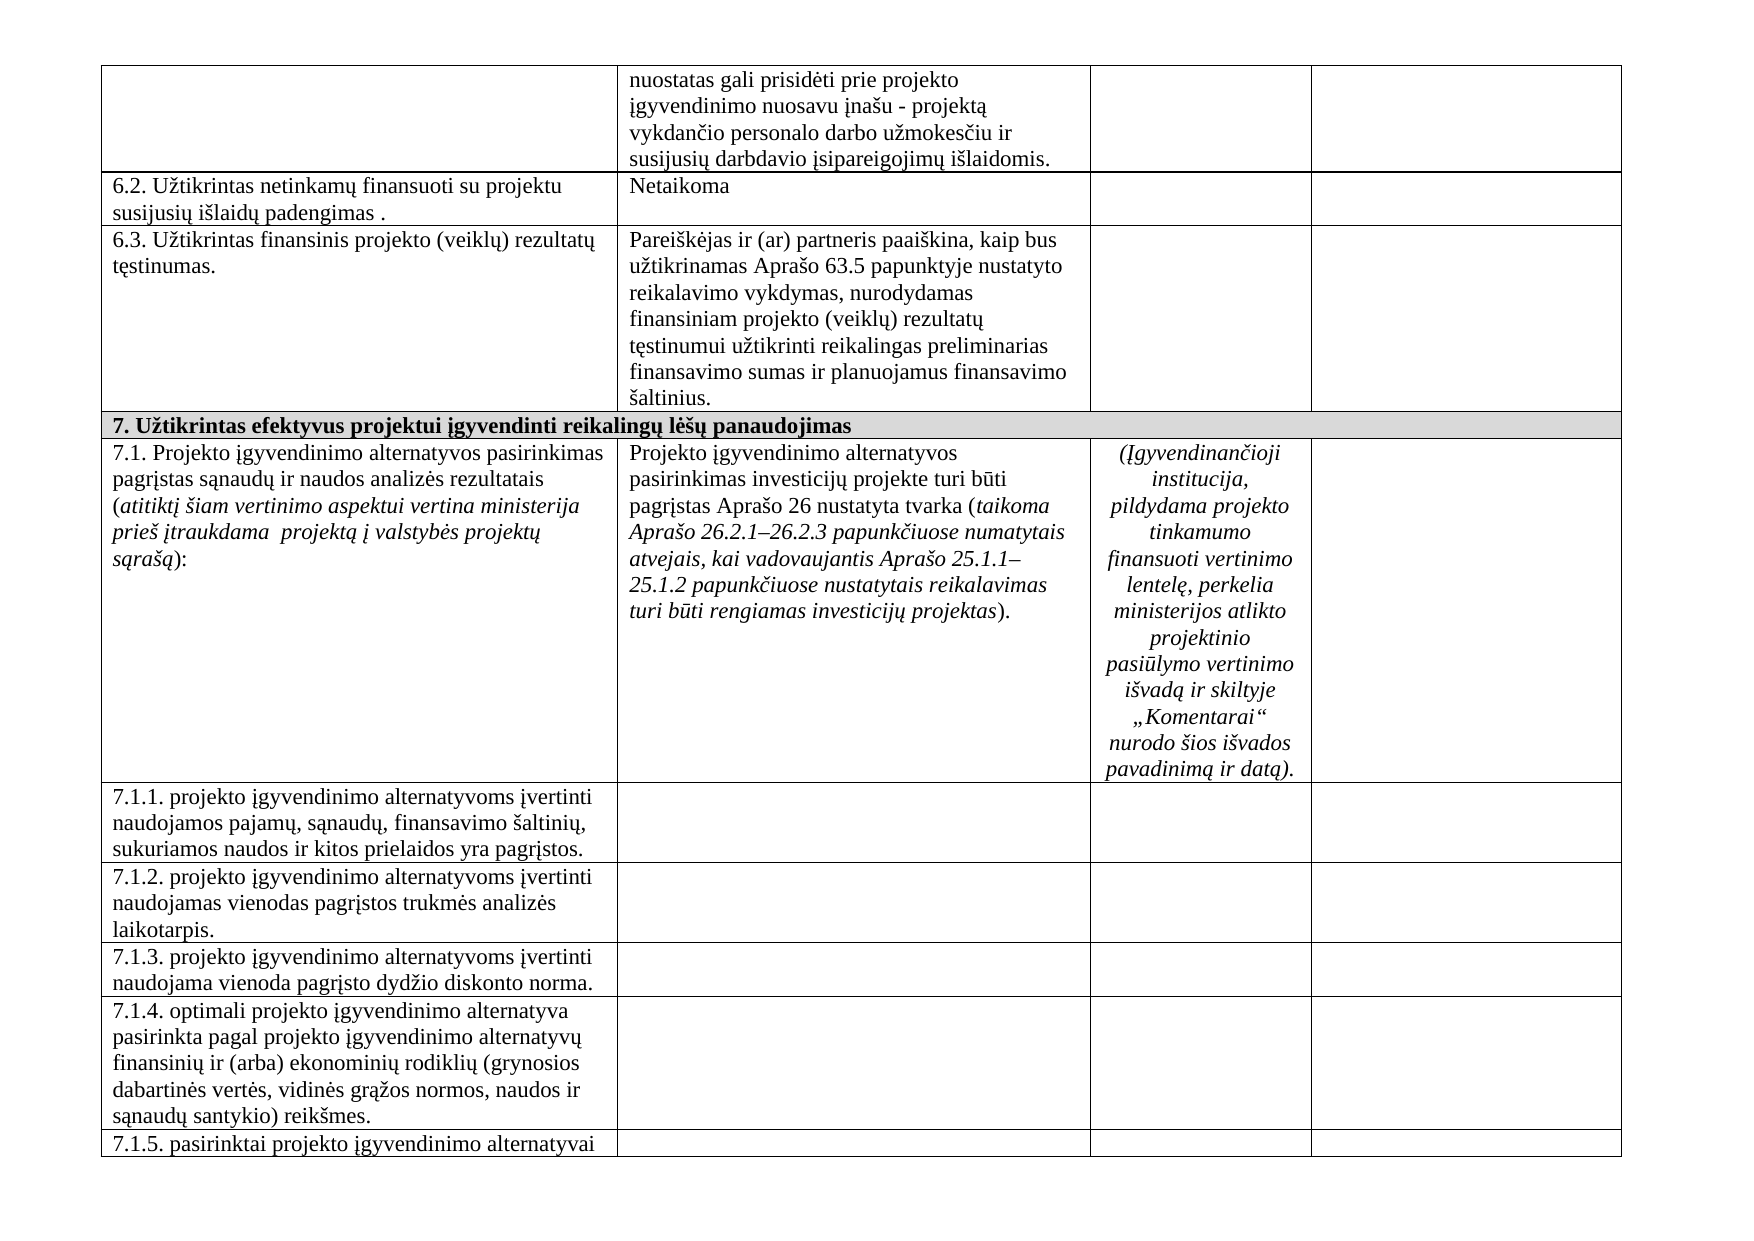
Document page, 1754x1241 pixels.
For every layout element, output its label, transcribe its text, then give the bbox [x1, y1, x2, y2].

table_cell 7.1.1. projekto įgyvendinimo alternatyvoms įvertinti naudojamos pajamų, sąnaudų, finansavimo šaltinių, sukuriamos naudos ir kitos prielaidos yra pagrįstos. [102, 783, 617, 862]
table_cell 6.2. Užtikrintas netinkamų finansuoti su projektu susijusių išlaidų padengimas . [102, 173, 617, 225]
table_cell 7.1.5. pasirinktai projekto įgyvendinimo alternatyvai [102, 1130, 617, 1156]
table_cell 7.1.2. projekto įgyvendinimo alternatyvoms įvertinti naudojamas vienodas pagrįstos trukmės analizės laikotarpis. [102, 863, 617, 942]
table_cell [1091, 1130, 1311, 1156]
table_cell (Įgyvendinančioji institucija, pildydama projekto tinkamumo finansuoti vertinimo lentelę, perkelia ministerijos atlikto projektinio pasiūlymo vertinimo išvadą ir skiltyje „Komentarai“ nurodo šios išvados pavadinimą ir datą). [1091, 439, 1311, 782]
table_cell nuostatas gali prisidėti prie projekto įgyvendinimo nuosavu įnašu - projektą vykdančio personalo darbo užmokesčiu ir susijusių darbdavio įsipareigojimų išlaidomis. [618, 66, 1090, 171]
table_cell [1312, 997, 1621, 1128]
table_cell [618, 863, 1090, 942]
table_cell 7.1. Projekto įgyvendinimo alternatyvos pasirinkimas pagrįstas sąnaudų ir naudos analizės rezultatais (atitiktį šiam vertinimo aspektui vertina ministerija prieš įtraukdama projektą į valstybės projektų sąrašą): [102, 439, 617, 782]
table_cell 7.1.3. projekto įgyvendinimo alternatyvoms įvertinti naudojama vienoda pagrįsto dydžio diskonto norma. [102, 943, 617, 996]
table_cell 7. Užtikrintas efektyvus projektui įgyvendinti reikalingų lėšų panaudojimas [102, 412, 1621, 438]
table_cell [1312, 66, 1621, 171]
table_cell [618, 943, 1090, 996]
table_cell [618, 1130, 1090, 1156]
table_cell [1312, 943, 1621, 996]
table_cell [1312, 173, 1621, 225]
table_cell [1091, 863, 1311, 942]
table_cell [618, 783, 1090, 862]
table_cell 7.1.4. optimali projekto įgyvendinimo alternatyva pasirinkta pagal projekto įgyvendinimo alternatyvų finansinių ir (arba) ekonominių rodiklių (grynosios dabartinės vertės, vidinės grąžos normos, naudos ir sąnaudų santykio) reikšmes. [102, 997, 617, 1128]
table_cell [1091, 173, 1311, 225]
table_cell Projekto įgyvendinimo alternatyvos pasirinkimas investicijų projekte turi būti pagrįstas Aprašo 26 nustatyta tvarka (taikoma Aprašo 26.2.1–26.2.3 papunkčiuose numatytais atvejais, kai vadovaujantis Aprašo 25.1.1–25.1.2 papunkčiuose nustatytais reikalavimas turi būti rengiamas investicijų projektas). [618, 439, 1090, 782]
table_cell Pareiškėjas ir (ar) partneris paaiškina, kaip bus užtikrinamas Aprašo 63.5 papunktyje nustatyto reikalavimo vykdymas, nurodydamas finansiniam projekto (veiklų) rezultatų tęstinumui užtikrinti reikalingas preliminarias finansavimo sumas ir planuojamus finansavimo šaltinius. [618, 226, 1090, 411]
table_cell [1091, 66, 1311, 171]
table_cell [1312, 863, 1621, 942]
table_cell [618, 997, 1090, 1128]
table_cell [1312, 439, 1621, 782]
table_cell [102, 66, 617, 171]
table_cell Netaikoma [618, 173, 1090, 225]
table_cell [1091, 226, 1311, 411]
table_cell [1091, 997, 1311, 1128]
table_cell [1312, 783, 1621, 862]
table_cell [1312, 1130, 1621, 1156]
table_cell [1091, 783, 1311, 862]
table_cell 6.3. Užtikrintas finansinis projekto (veiklų) rezultatų tęstinumas. [102, 226, 617, 411]
table_cell [1312, 226, 1621, 411]
table_cell [1091, 943, 1311, 996]
